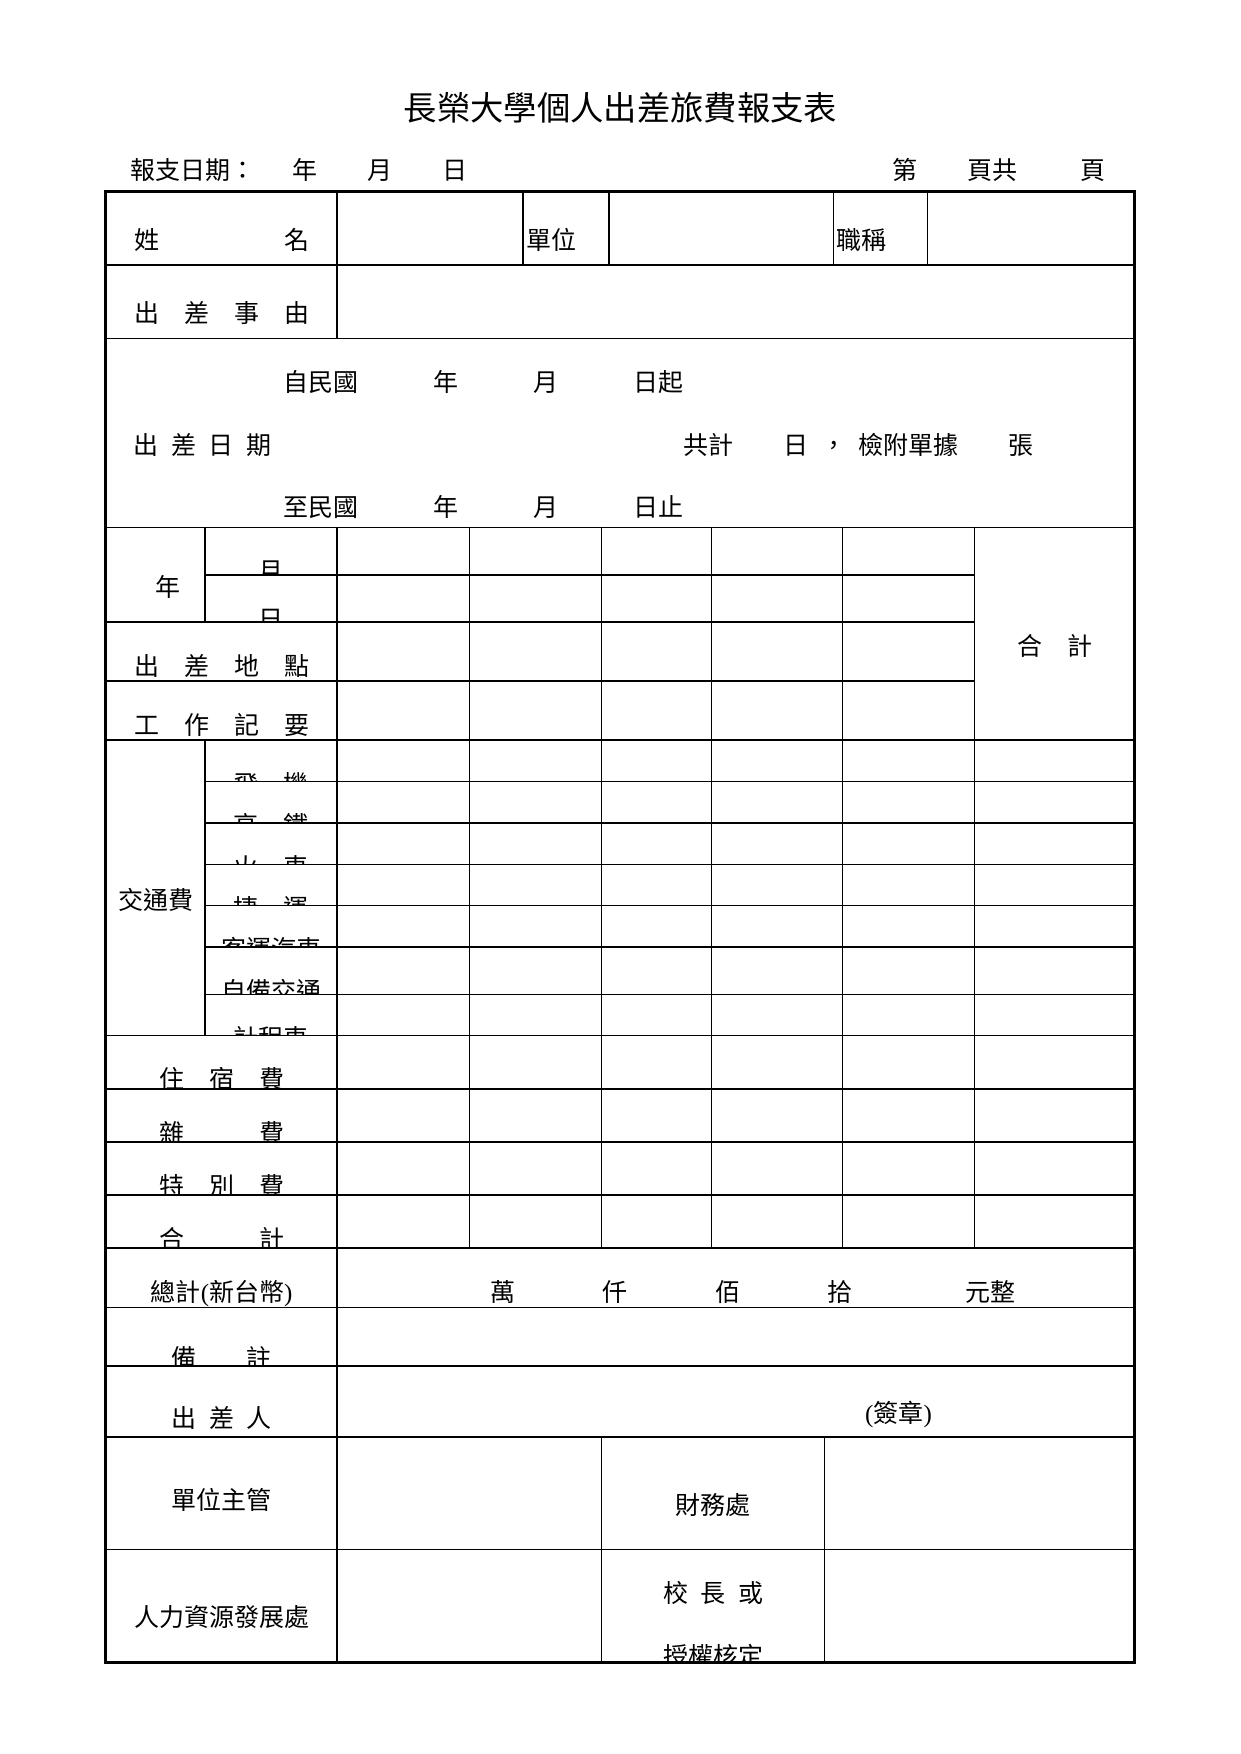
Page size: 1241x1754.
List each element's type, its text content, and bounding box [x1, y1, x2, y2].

table_cell 年 [107, 528, 204, 621]
table_cell [712, 741, 842, 781]
table_cell [338, 995, 469, 1035]
table_cell [843, 528, 974, 574]
table_cell [712, 1143, 842, 1194]
table_cell [602, 741, 711, 781]
table_cell [338, 824, 469, 863]
table_cell [470, 865, 601, 905]
table_cell [338, 865, 469, 905]
table_cell [338, 1438, 601, 1548]
table_header 單位 [524, 193, 608, 264]
table_cell [975, 741, 1133, 781]
table_cell [712, 824, 842, 863]
table_cell 特 別 費 [107, 1143, 336, 1194]
table_cell [338, 1550, 601, 1661]
table_cell 合 計 [107, 1196, 336, 1247]
table_cell [470, 576, 601, 621]
table_cell [843, 682, 974, 739]
table_cell [843, 1196, 974, 1247]
table_cell [975, 948, 1133, 993]
table_cell [975, 865, 1133, 905]
table_cell [843, 1090, 974, 1141]
table_cell [338, 528, 469, 574]
table_cell [843, 782, 974, 822]
table_cell [712, 528, 842, 574]
table_cell [712, 906, 842, 946]
table_cell 人力資源發展處 [107, 1550, 336, 1661]
table_cell [975, 782, 1133, 822]
table_cell [843, 824, 974, 863]
table_cell [470, 1196, 601, 1247]
table_cell [843, 623, 974, 680]
table_cell [712, 1196, 842, 1247]
table_cell 校 長 或 授權核定 [602, 1550, 824, 1661]
table_cell 合 計 [975, 528, 1133, 739]
table_cell [602, 824, 711, 863]
table_cell 財務處 [602, 1438, 824, 1548]
table_cell 計程車 [206, 995, 336, 1035]
table_cell [338, 1308, 1133, 1365]
table_cell (簽章) [338, 1367, 1133, 1436]
table_cell [470, 1090, 601, 1141]
table_cell [602, 528, 711, 574]
table_cell [338, 682, 469, 739]
table_cell [825, 1550, 1133, 1661]
table_cell 備 註 [107, 1308, 336, 1365]
table_cell 交通費 [107, 741, 204, 1035]
table_header 姓 名 [107, 193, 336, 264]
table_header [338, 193, 522, 264]
table_cell [975, 995, 1133, 1035]
table_cell [338, 623, 469, 680]
table_cell [843, 1143, 974, 1194]
table_cell [712, 995, 842, 1035]
table_cell [470, 1036, 601, 1088]
table_cell 雜 費 [107, 1090, 336, 1141]
table_cell 月 [206, 528, 336, 574]
table_cell [712, 623, 842, 680]
table_cell [338, 741, 469, 781]
table_cell 捷 運 [206, 865, 336, 905]
table_cell 工 作 記 要 [107, 682, 336, 739]
table_cell [843, 576, 974, 621]
table_cell [602, 1196, 711, 1247]
table_cell [712, 1090, 842, 1141]
table_cell [602, 1090, 711, 1141]
table_cell [843, 995, 974, 1035]
table_cell 火 車 [206, 824, 336, 863]
table_cell [975, 1143, 1133, 1194]
table_cell [712, 948, 842, 993]
table_cell [843, 906, 974, 946]
table_cell 高 鐵 [206, 782, 336, 822]
table_cell 日 [206, 576, 336, 621]
table_cell [602, 623, 711, 680]
table_cell [602, 948, 711, 993]
table_cell 飛 機 [206, 741, 336, 781]
text 長榮大學個人出差旅費報支表 [130, 64, 1110, 127]
table_cell 自民國 年 月 日起 出 差 日 期 共計 日 ， 檢附單據 張 至民國 年 月 日止 [107, 339, 1133, 527]
table_cell [602, 682, 711, 739]
table_cell [602, 906, 711, 946]
table_cell 總計(新台幣) [107, 1249, 336, 1306]
table_cell [338, 782, 469, 822]
table_cell [470, 782, 601, 822]
table_cell [470, 528, 601, 574]
table_cell [602, 865, 711, 905]
table_cell [470, 682, 601, 739]
table_cell [712, 1036, 842, 1088]
table_cell [843, 948, 974, 993]
table_cell [843, 865, 974, 905]
table_cell [975, 1196, 1133, 1247]
table_cell [338, 1036, 469, 1088]
table_cell 出 差 地 點 [107, 623, 336, 680]
table_cell [843, 1036, 974, 1088]
table_cell [602, 995, 711, 1035]
table_cell [602, 1036, 711, 1088]
table_cell [975, 1090, 1133, 1141]
table_cell [712, 576, 842, 621]
table_cell 客運汽車 [206, 906, 336, 946]
table_cell [712, 865, 842, 905]
table_cell 住 宿 費 (檢據報銷) [107, 1036, 336, 1088]
table_cell [712, 782, 842, 822]
table_cell [975, 906, 1133, 946]
table_cell [975, 824, 1133, 863]
table_cell [975, 1036, 1133, 1088]
table_cell [602, 782, 711, 822]
table_cell [470, 948, 601, 993]
table_cell [338, 1143, 469, 1194]
table_cell [470, 906, 601, 946]
table_cell 出 差 人 [107, 1367, 336, 1436]
table_cell [338, 948, 469, 993]
table_cell [338, 1196, 469, 1247]
table_header [928, 193, 1133, 264]
table_cell [843, 741, 974, 781]
table_cell [470, 1143, 601, 1194]
table_cell [338, 576, 469, 621]
table_cell 單位主管 (一、二級主管) [107, 1438, 336, 1548]
table_cell [712, 682, 842, 739]
table_cell 出 差 事 由 [107, 266, 336, 338]
table_cell [338, 266, 1133, 338]
table_cell [470, 623, 601, 680]
table_cell [338, 906, 469, 946]
table_cell [602, 1143, 711, 1194]
table_cell [825, 1438, 1133, 1548]
table_header 職稱 [834, 193, 927, 264]
table_cell [470, 995, 601, 1035]
table_cell [338, 1090, 469, 1141]
table_cell [470, 824, 601, 863]
table_header [610, 193, 833, 264]
table_cell 萬 仟 佰 拾 元整 [338, 1249, 1133, 1306]
table_cell 自備交通 工 具 [206, 948, 336, 993]
table_cell [602, 576, 711, 621]
text 報支日期： 年 月 日 第 頁共 頁 [130, 127, 1110, 189]
table_cell [470, 741, 601, 781]
